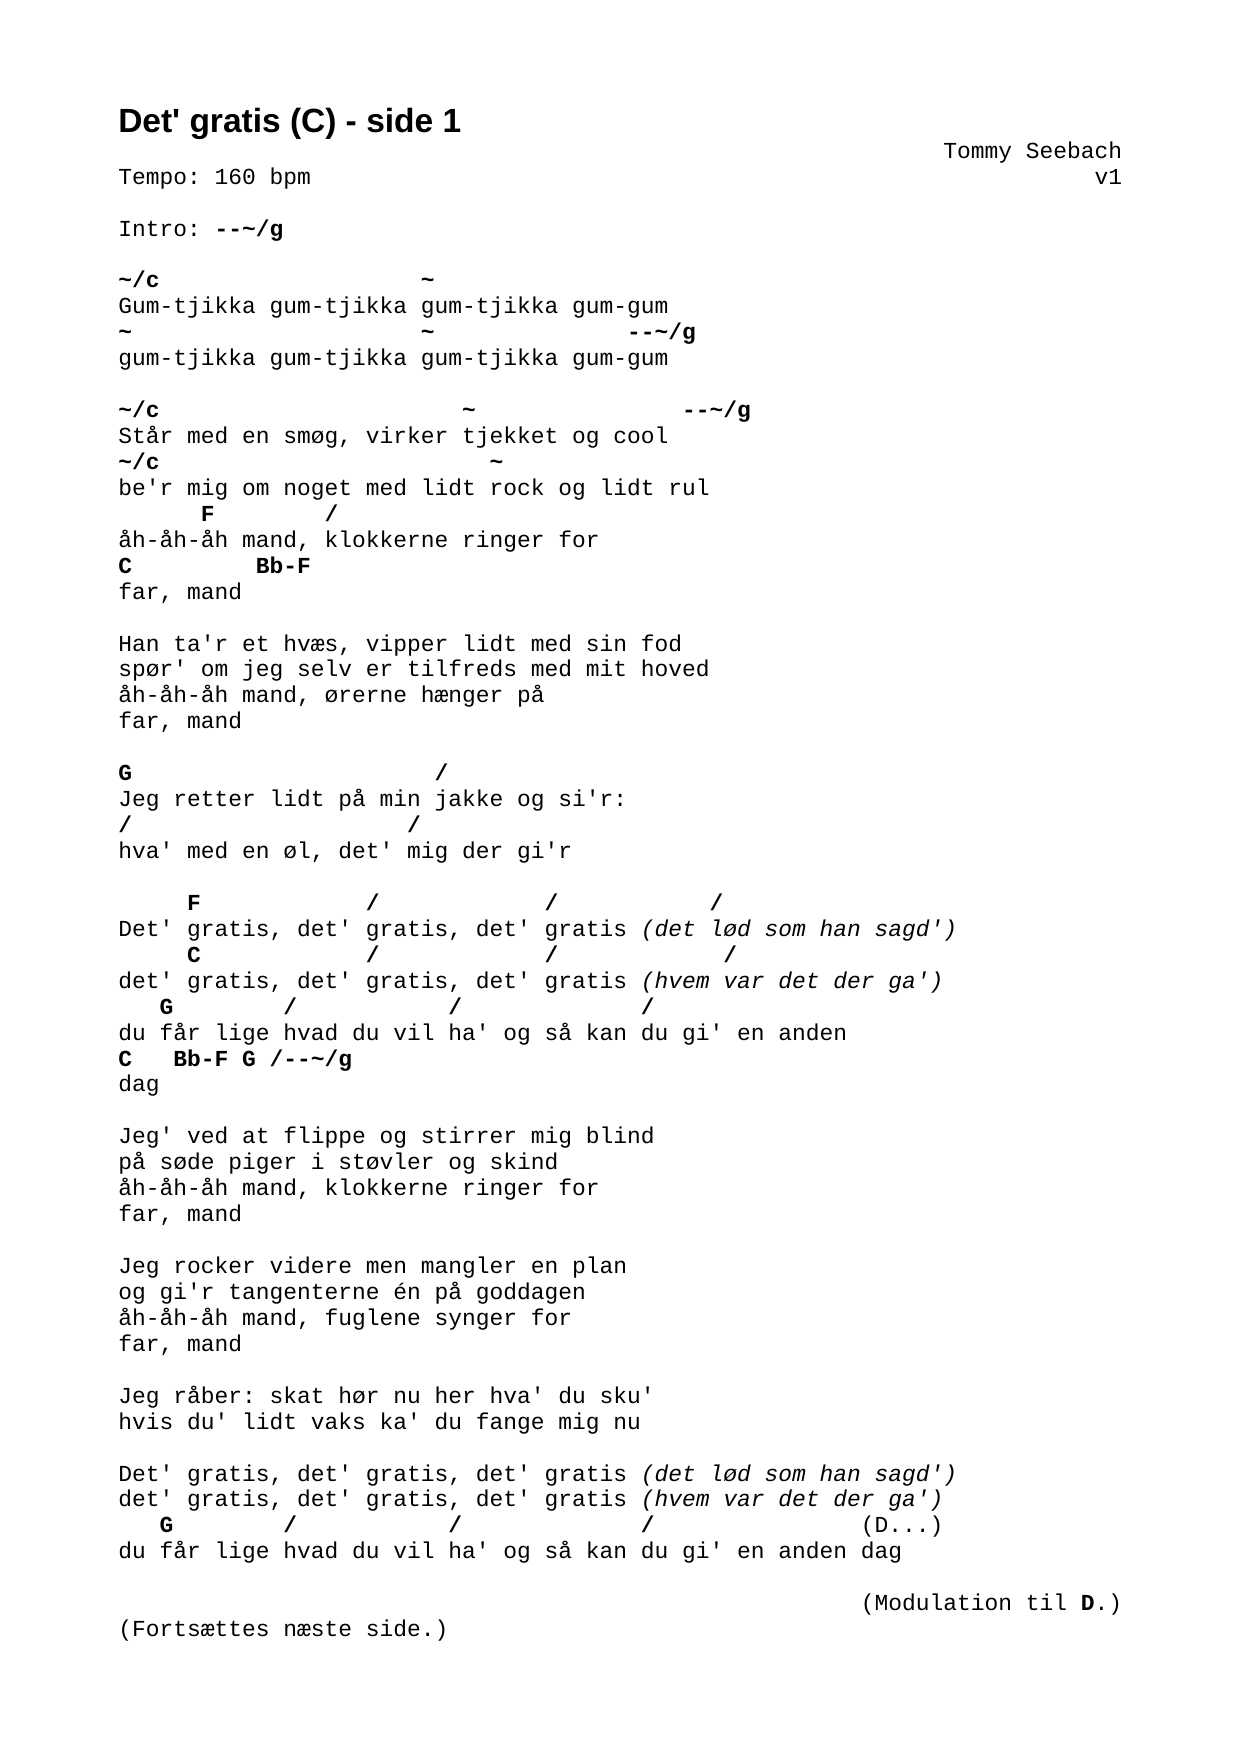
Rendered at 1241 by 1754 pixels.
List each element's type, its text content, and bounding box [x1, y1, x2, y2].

text du får lige hvad du vil ha' og så kan du gi' en anden dag [118, 1540, 1122, 1566]
text far, mand [118, 1202, 1122, 1228]
text og gi'r tangenterne én på goddagen [118, 1280, 1122, 1306]
text Gum-tjikka gum-tjikka gum-tjikka gum-gum [118, 295, 1122, 321]
text G / [118, 762, 1122, 787]
text ~ ~ --~/g [118, 321, 1122, 347]
text gum-tjikka gum-tjikka gum-tjikka gum-gum [118, 347, 1122, 372]
text / / [118, 813, 1122, 839]
text på søde piger i støvler og skind [118, 1151, 1122, 1177]
text F / [118, 502, 1122, 528]
text F / / / [118, 891, 1122, 917]
text Tommy Seebach [118, 139, 1122, 165]
text Jeg rocker videre men mangler en plan [118, 1254, 1122, 1280]
text ~/c ~ [118, 450, 1122, 476]
text (Modulation til D.) [118, 1592, 1122, 1617]
text G / / / [118, 995, 1122, 1021]
text åh-åh-åh mand, ørerne hænger på [118, 684, 1122, 710]
text Tempo: 160 bpm v1 [118, 165, 1122, 191]
text (Fortsættes næste side.) [118, 1617, 1122, 1643]
text hva' med en øl, det' mig der gi'r [118, 839, 1122, 865]
text Står med en smøg, virker tjekket og cool [118, 424, 1122, 450]
text åh-åh-åh mand, fuglene synger for [118, 1306, 1122, 1332]
text far, mand [118, 1332, 1122, 1358]
text Det' gratis, det' gratis, det' gratis (det lød som han sagd') [118, 1462, 1122, 1488]
subtitle Det' gratis (C) - side 1 [118, 100, 1122, 139]
text hvis du' lidt vaks ka' du fange mig nu [118, 1410, 1122, 1436]
text åh-åh-åh mand, klokkerne ringer for [118, 1177, 1122, 1202]
text ~/c ~ [118, 269, 1122, 295]
text Jeg retter lidt på min jakke og si'r: [118, 787, 1122, 813]
text Det' gratis, det' gratis, det' gratis (det lød som han sagd') [118, 917, 1122, 943]
text G / / / (D...) [118, 1514, 1122, 1540]
text C Bb-F G /--~/g [118, 1047, 1122, 1073]
text det' gratis, det' gratis, det' gratis (hvem var det der ga') [118, 969, 1122, 995]
text Intro: --~/g [118, 217, 1122, 243]
text be'r mig om noget med lidt rock og lidt rul [118, 476, 1122, 502]
text Han ta'r et hvæs, vipper lidt med sin fod [118, 632, 1122, 658]
text Jeg' ved at flippe og stirrer mig blind [118, 1125, 1122, 1151]
text det' gratis, det' gratis, det' gratis (hvem var det der ga') [118, 1488, 1122, 1514]
text far, mand [118, 580, 1122, 606]
text far, mand [118, 710, 1122, 736]
text spør' om jeg selv er tilfreds med mit hoved [118, 658, 1122, 684]
text C Bb-F [118, 554, 1122, 580]
text du får lige hvad du vil ha' og så kan du gi' en anden [118, 1021, 1122, 1047]
text ~/c ~ --~/g [118, 398, 1122, 424]
text dag [118, 1073, 1122, 1099]
text Jeg råber: skat hør nu her hva' du sku' [118, 1384, 1122, 1410]
text åh-åh-åh mand, klokkerne ringer for [118, 528, 1122, 554]
text C / / / [118, 943, 1122, 969]
